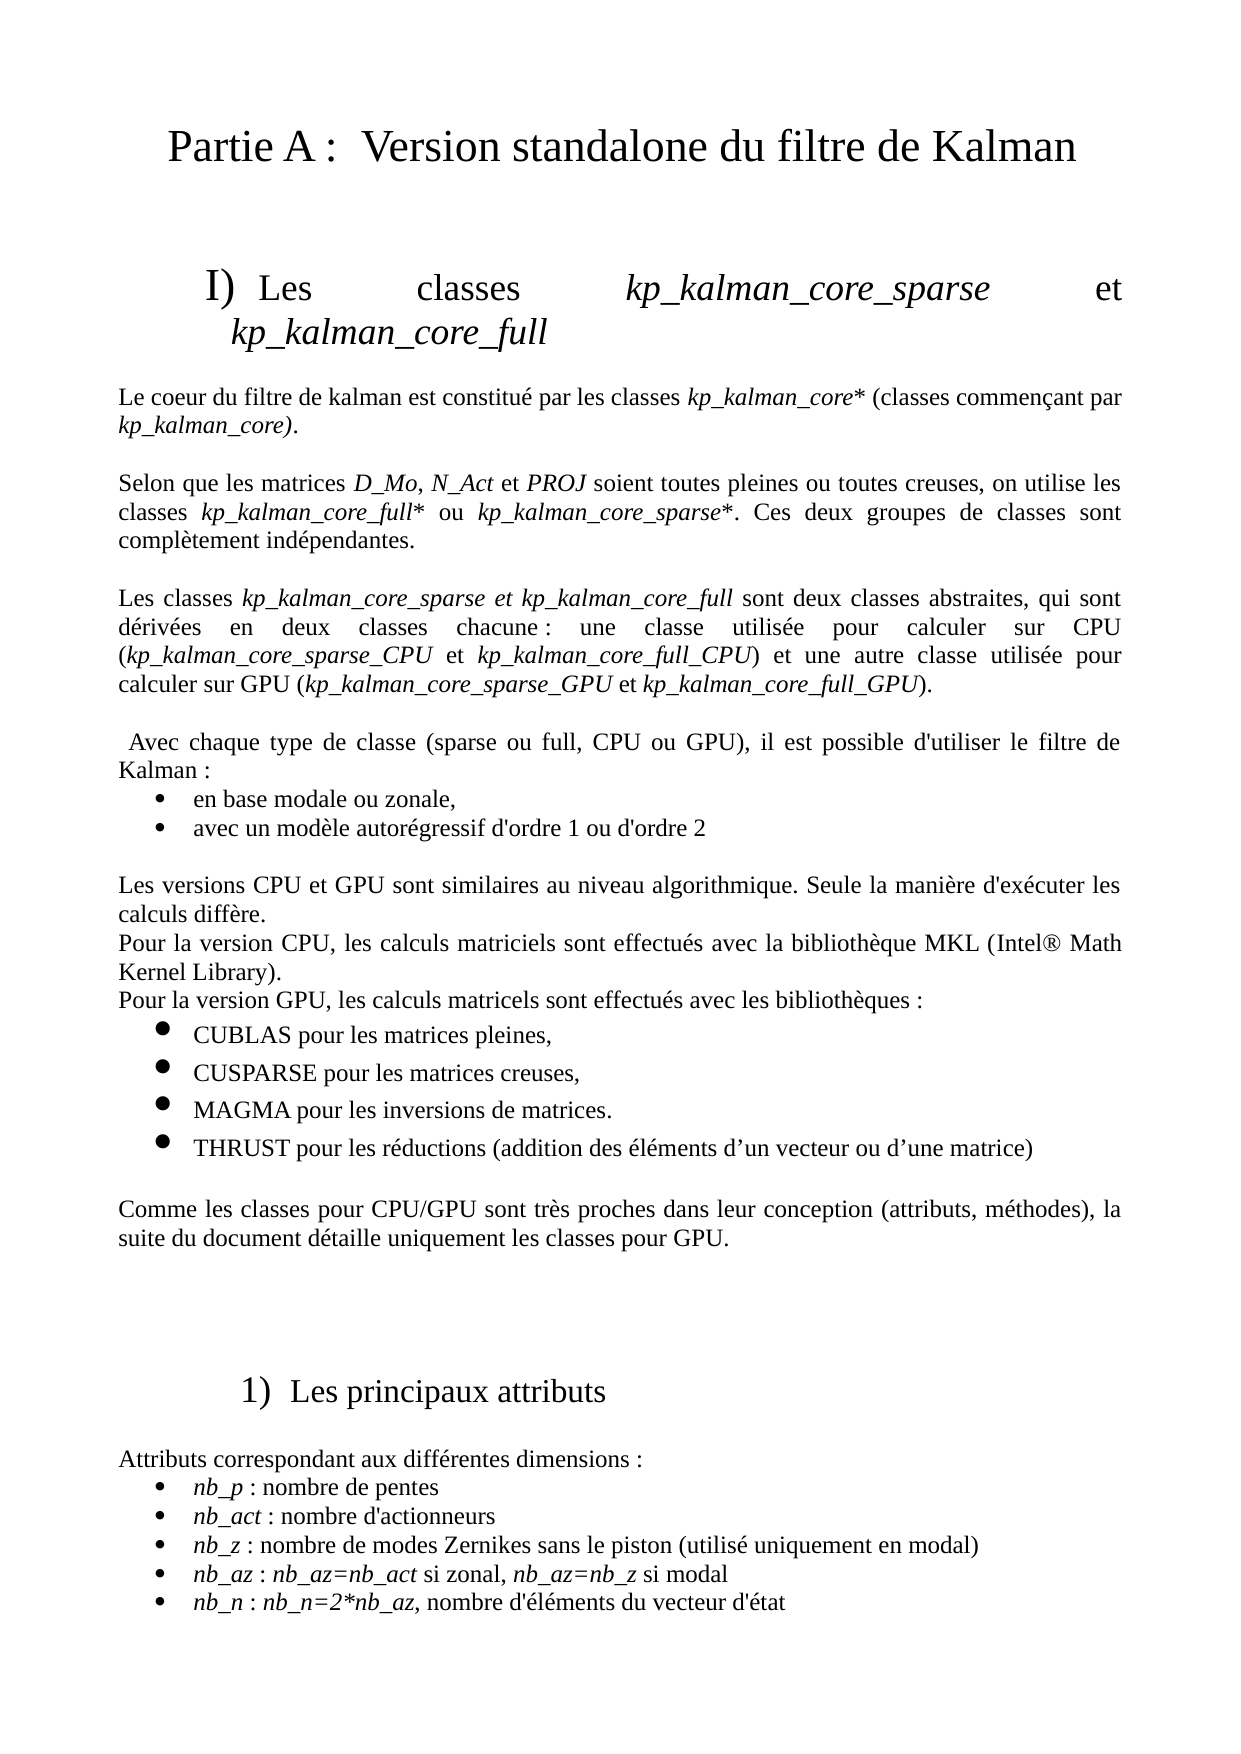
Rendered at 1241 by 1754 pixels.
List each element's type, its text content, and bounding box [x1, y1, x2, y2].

text Le coeur du filtre de kalman est constitué par les classes kp_kalman_core* (classes commençant par kp_kalman_core). [118, 382, 1122, 439]
text Pour la version GPU, les calculs matricels sont effectués avec les bibliothèques : [118, 985, 1122, 1014]
list MAGMA pour les inversions de matrices. [156, 1090, 1122, 1128]
text Les versions CPU et GPU sont similaires au niveau algorithmique. Seule la manière d'exécuter les calculs diffère. [118, 870, 1122, 928]
text Les classes kp_kalman_core_sparse et kp_kalman_core_full sont deux classes abstraites, qui sont dérivées en deux classes chacune : une classe utilisée pour calculer sur CPU (kp_kalman_core_sparse_CPU et kp_kalman_core_full_CPU) et une autre classe utilisée pour calculer sur GPU (kp_kalman_core_sparse_GPU et kp_kalman_core_full_GPU). [118, 583, 1122, 698]
list THRUST pour les réductions (addition des éléments d’un vecteur ou d’une matrice) [156, 1128, 1122, 1166]
list nb_z : nombre de modes Zernikes sans le piston (utilisé uniquement en modal) [156, 1530, 1122, 1559]
list Les classes kp_kalman_core_sparse et kp_kalman_core_full [193, 257, 1122, 353]
list en base modale ou zonale, [156, 784, 1122, 813]
list nb_n : nb_n=2*nb_az, nombre d'éléments du vecteur d'état [156, 1587, 1122, 1616]
list nb_p : nombre de pentes [156, 1472, 1122, 1501]
text Comme les classes pour CPU/GPU sont très proches dans leur conception (attributs, méthodes), la suite du document détaille uniquement les classes pour GPU. [118, 1194, 1122, 1252]
list CUSPARSE pour les matrices creuses, [156, 1052, 1122, 1090]
text Avec chaque type de classe (sparse ou full, CPU ou GPU), il est possible d'utiliser le filtre de Kalman : [118, 727, 1122, 784]
list avec un modèle autorégressif d'ordre 1 ou d'ordre 2 [156, 813, 1122, 842]
list CUBLAS pour les matrices pleines, [156, 1014, 1122, 1052]
list nb_act : nombre d'actionneurs [156, 1501, 1122, 1530]
list Les principaux attributs [231, 1367, 1122, 1410]
text Attributs correspondant aux différentes dimensions : [118, 1444, 1122, 1472]
text Selon que les matrices D_Mo, N_Act et PROJ soient toutes pleines ou toutes creuses, on utilise les classes kp_kalman_core_full* ou kp_kalman_core_sparse*. Ces deux groupes de classes sont complètement indépendantes. [118, 468, 1122, 554]
text Pour la version CPU, les calculs matriciels sont effectués avec la bibliothèque MKL (Intel® Math Kernel Library). [118, 928, 1122, 985]
list Version standalone du filtre de Kalman [156, 118, 1122, 171]
list nb_az : nb_az=nb_act si zonal, nb_az=nb_z si modal [156, 1559, 1122, 1587]
